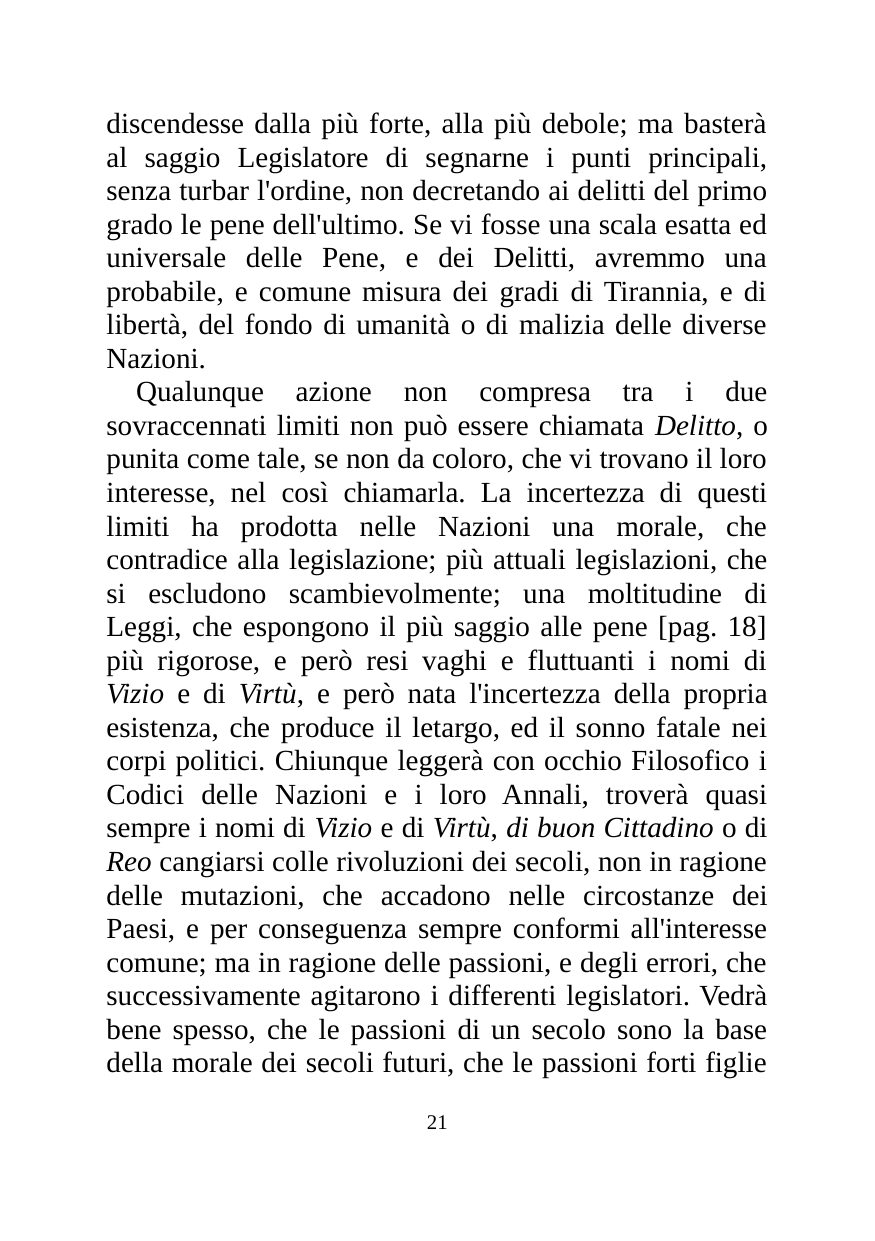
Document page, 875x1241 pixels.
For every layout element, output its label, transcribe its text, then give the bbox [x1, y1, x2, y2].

text Qualunque azione non compresa tra i due sovraccennati limiti non può essere chiamata Delitto, o punita come tale, se non da coloro, che vi trovano il loro interesse, nel così chiamarla. La incertezza di questi limiti ha prodotta nelle Nazioni una morale, che contradice alla legislazione; più attuali legislazioni, che si escludono scambievolmente; una moltitudine di Leggi, che espongono il più saggio alle pene [pag. 18] più rigorose, e però resi vaghi e fluttuanti i nomi di Vizio e di Virtù, e però nata l'incertezza della propria esistenza, che produce il letargo, ed il sonno fatale nei corpi politici. Chiunque leggerà con occhio Filosofico i Codici delle Nazioni e i loro Annali, troverà quasi sempre i nomi di Vizio e di Virtù, di buon Cittadino o di Reo cangiarsi colle rivoluzioni dei secoli, non in ragione delle mutazioni, che accadono nelle circostanze dei Paesi, e per conseguenza sempre conformi all'interesse comune; ma in ragione delle passioni, e degli errori, che successivamente agitarono i differenti legislatori. Vedrà bene spesso, che le passioni di un secolo sono la base della morale dei secoli futuri, che le passioni forti figlie [106, 374, 768, 1079]
text discendesse dalla più forte, alla più debole; ma basterà al saggio Legislatore di segnarne i punti principali, senza turbar l'ordine, non decretando ai delitti del primo grado le pene dell'ultimo. Se vi fosse una scala esatta ed universale delle Pene, e dei Delitti, avremmo una probabile, e comune misura dei gradi di Tirannia, e di libertà, del fondo di umanità o di malizia delle diverse Nazioni. [106, 106, 768, 374]
